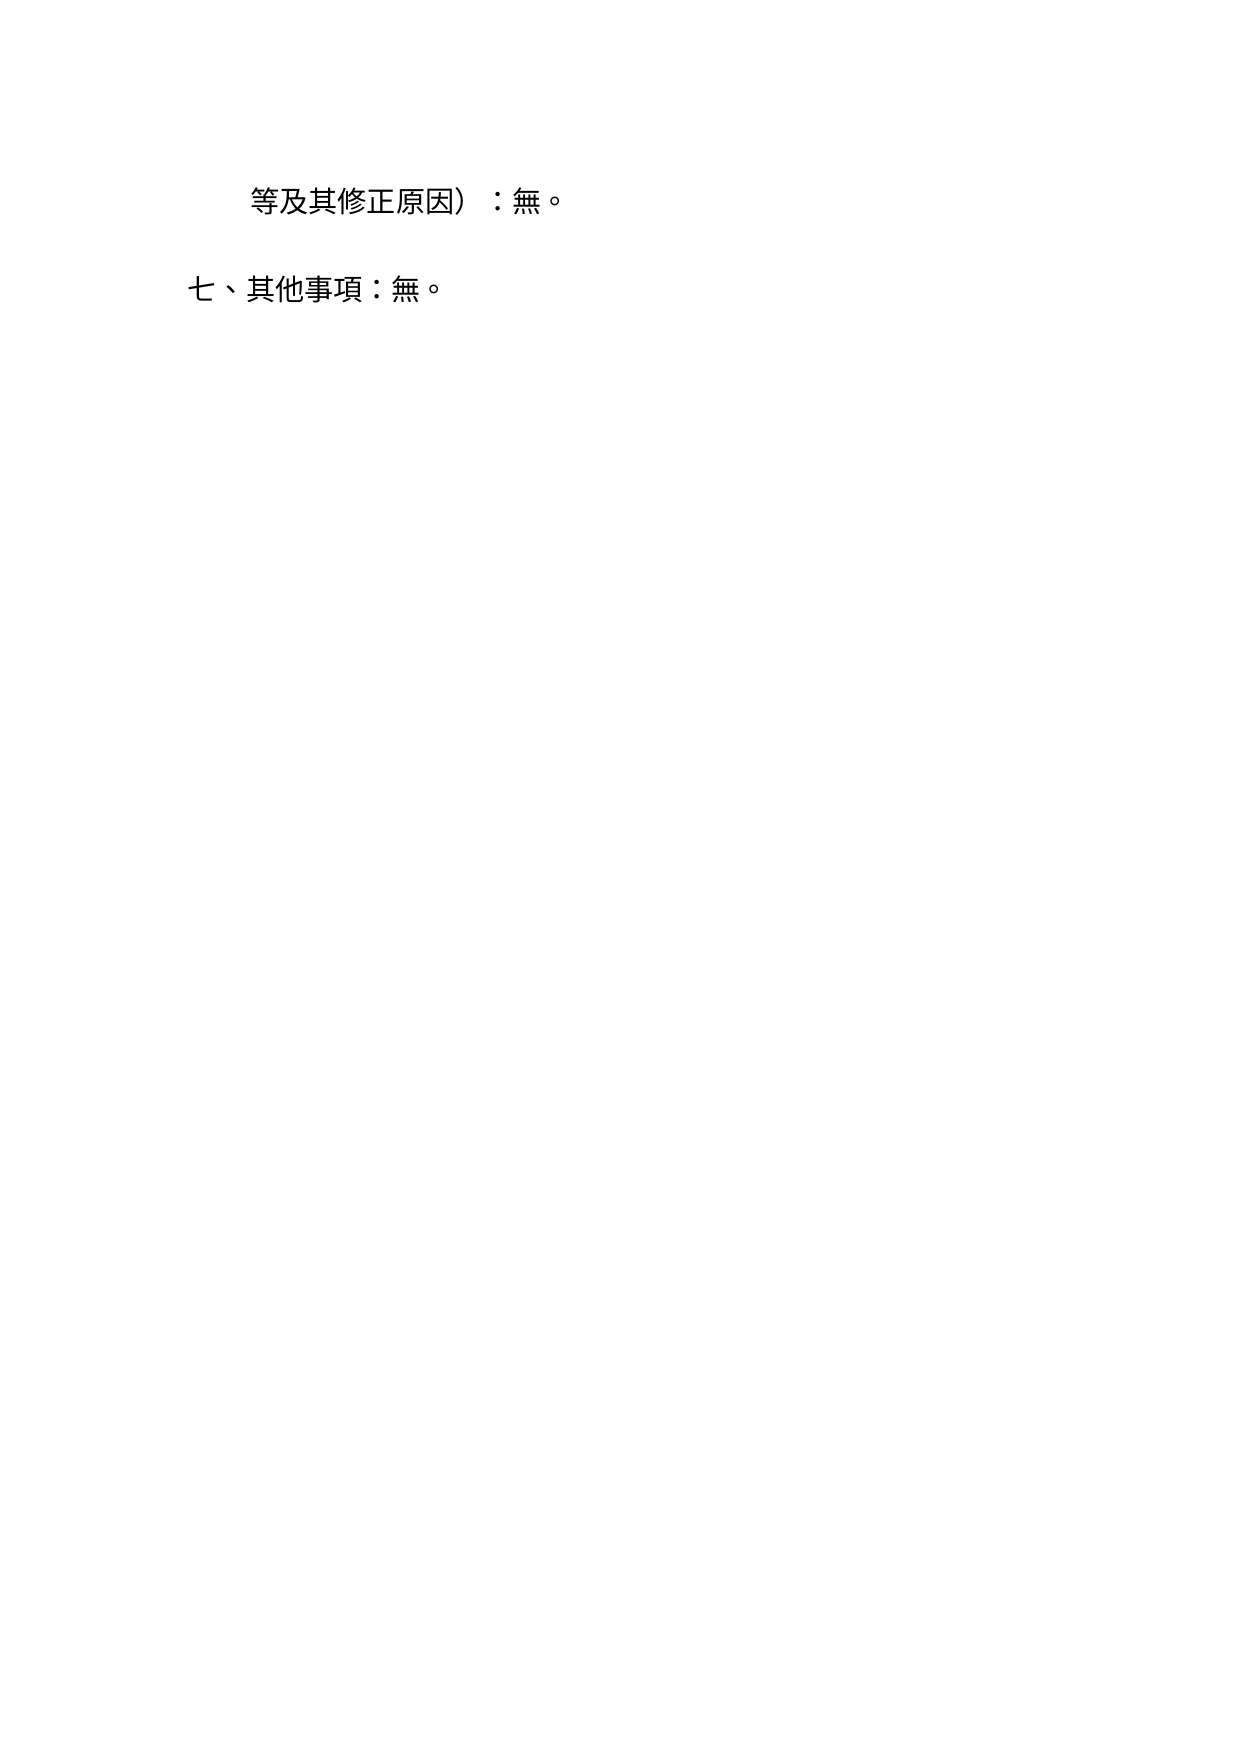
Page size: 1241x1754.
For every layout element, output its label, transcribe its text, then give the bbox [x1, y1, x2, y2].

text 七、其他事項：無。 [187, 246, 1093, 308]
text 等及其修正原因）：無。 [187, 158, 1093, 221]
